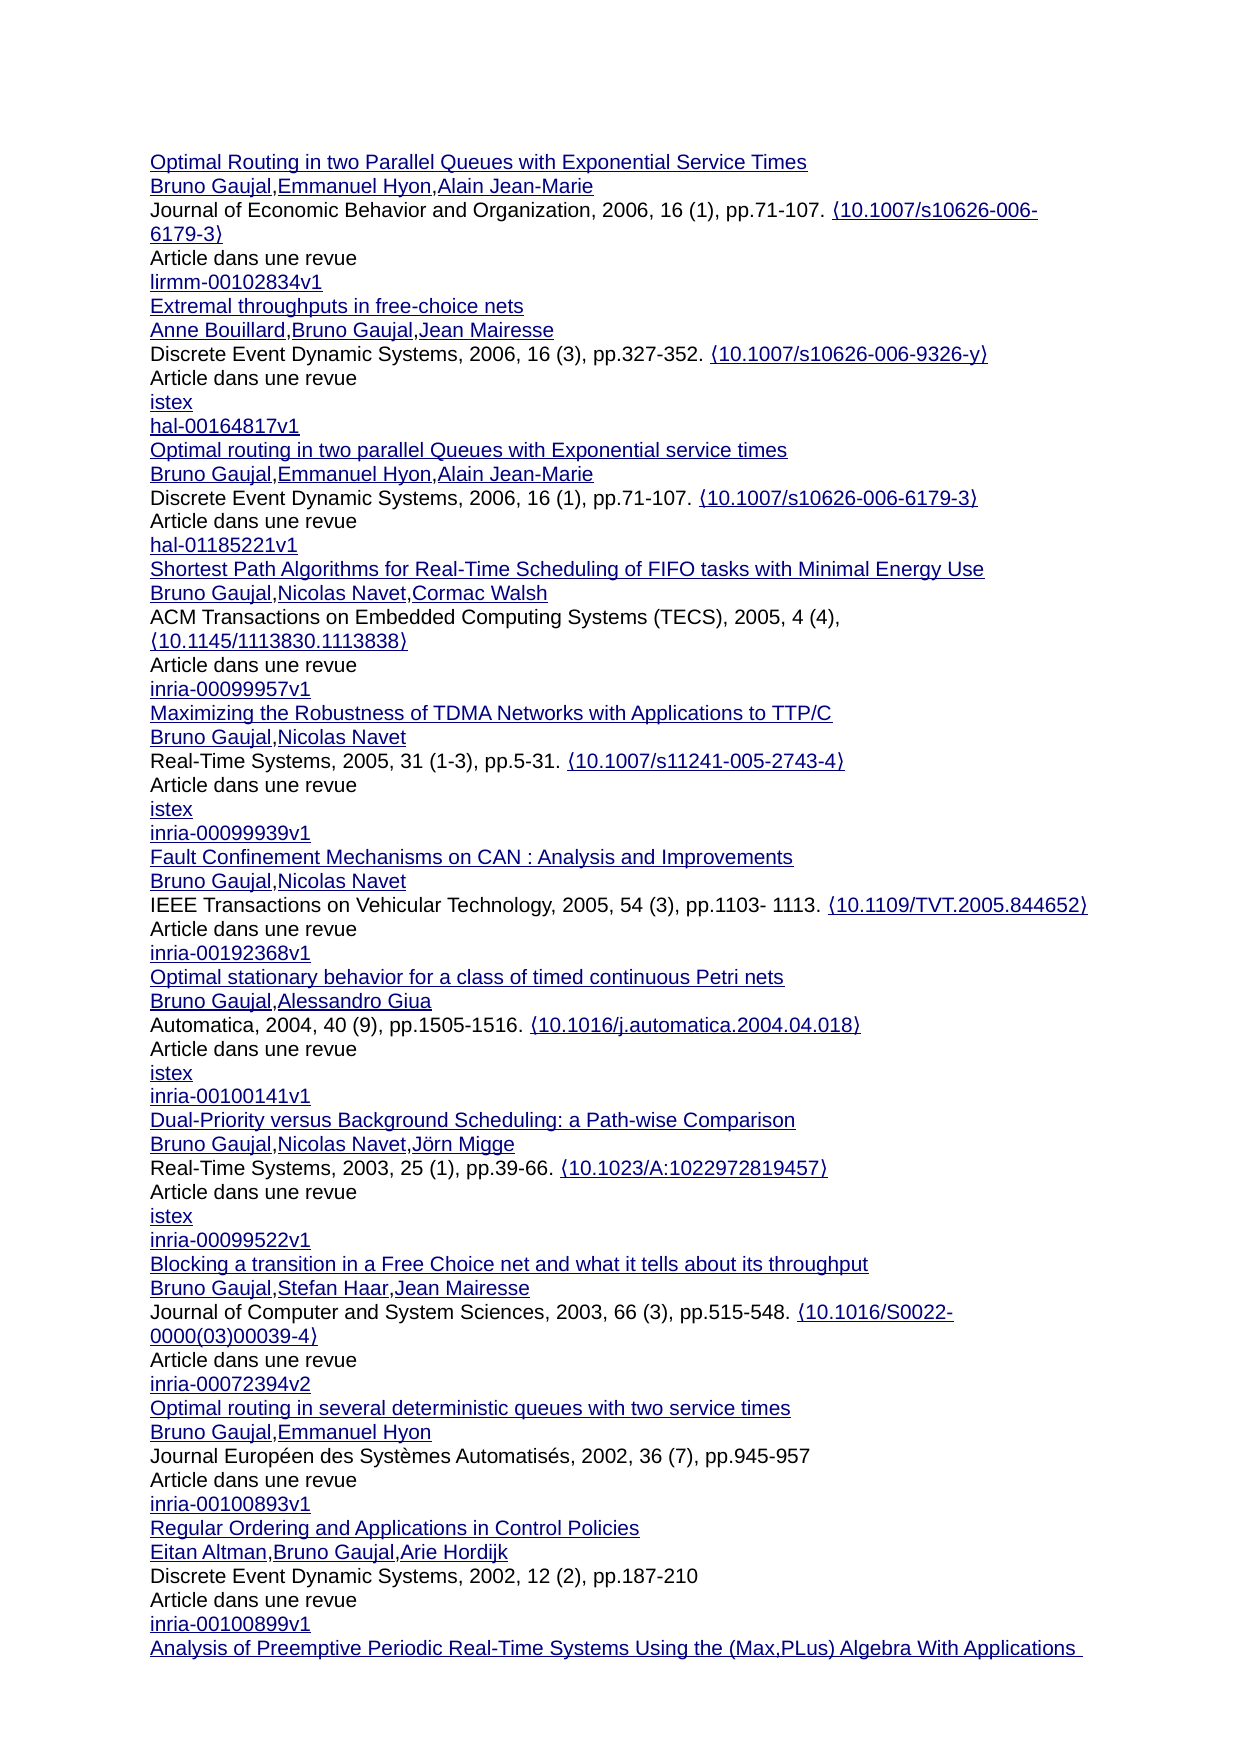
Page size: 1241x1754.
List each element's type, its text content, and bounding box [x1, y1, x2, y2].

table_cell Analysis of Preemptive Periodic Real-Time Systems Using the (Max,PLus) Algebra With Applications [150, 1635, 1090, 1659]
table_cell Optimal stationary behavior for a class of timed continuous Petri nets Bruno Gaujal,Alessandro Giua Automatica, 2004, 40 (9), pp.1505-1516. ⟨10.1016/j.automatica.2004.04.018⟩ Article dans une revue istex inria-00100141v1 [150, 965, 1090, 1108]
table_cell Optimal Routing in two Parallel Queues with Exponential Service Times Bruno Gaujal,Emmanuel Hyon,Alain Jean-Marie Journal of Economic Behavior and Organization, 2006, 16 (1), pp.71-107. ⟨10.1007/s10626-006-6179-3⟩ Article dans une revue lirmm-00102834v1 [150, 150, 1090, 294]
table_cell Extremal throughputs in free-choice nets Anne Bouillard,Bruno Gaujal,Jean Mairesse Discrete Event Dynamic Systems, 2006, 16 (3), pp.327-352. ⟨10.1007/s10626-006-9326-y⟩ Article dans une revue istex hal-00164817v1 [150, 294, 1090, 437]
table_cell Blocking a transition in a Free Choice net and what it tells about its throughput Bruno Gaujal,Stefan Haar,Jean Mairesse Journal of Computer and System Sciences, 2003, 66 (3), pp.515-548. ⟨10.1016/S0022-0000(03)00039-4⟩ Article dans une revue inria-00072394v2 [150, 1252, 1090, 1396]
table_cell Regular Ordering and Applications in Control Policies Eitan Altman,Bruno Gaujal,Arie Hordijk Discrete Event Dynamic Systems, 2002, 12 (2), pp.187-210 Article dans une revue inria-00100899v1 [150, 1516, 1090, 1635]
table_cell Fault Confinement Mechanisms on CAN : Analysis and Improvements Bruno Gaujal,Nicolas Navet IEEE Transactions on Vehicular Technology, 2005, 54 (3), pp.1103- 1113. ⟨10.1109/TVT.2005.844652⟩ Article dans une revue inria-00192368v1 [150, 845, 1090, 964]
table_cell Maximizing the Robustness of TDMA Networks with Applications to TTP/C Bruno Gaujal,Nicolas Navet Real-Time Systems, 2005, 31 (1-3), pp.5-31. ⟨10.1007/s11241-005-2743-4⟩ Article dans une revue istex inria-00099939v1 [150, 701, 1090, 845]
table_cell Optimal routing in several deterministic queues with two service times Bruno Gaujal,Emmanuel Hyon Journal Européen des Systèmes Automatisés, 2002, 36 (7), pp.945-957 Article dans une revue inria-00100893v1 [150, 1396, 1090, 1516]
table_cell Shortest Path Algorithms for Real-Time Scheduling of FIFO tasks with Minimal Energy Use Bruno Gaujal,Nicolas Navet,Cormac Walsh ACM Transactions on Embedded Computing Systems (TECS), 2005, 4 (4), ⟨10.1145/1113830.1113838⟩ Article dans une revue inria-00099957v1 [150, 557, 1090, 701]
table_cell Dual-Priority versus Background Scheduling: a Path-wise Comparison Bruno Gaujal,Nicolas Navet,Jörn Migge Real-Time Systems, 2003, 25 (1), pp.39-66. ⟨10.1023/A:1022972819457⟩ Article dans une revue istex inria-00099522v1 [150, 1108, 1090, 1252]
table_cell Optimal routing in two parallel Queues with Exponential service times Bruno Gaujal,Emmanuel Hyon,Alain Jean-Marie Discrete Event Dynamic Systems, 2006, 16 (1), pp.71-107. ⟨10.1007/s10626-006-6179-3⟩ Article dans une revue hal-01185221v1 [150, 438, 1090, 557]
